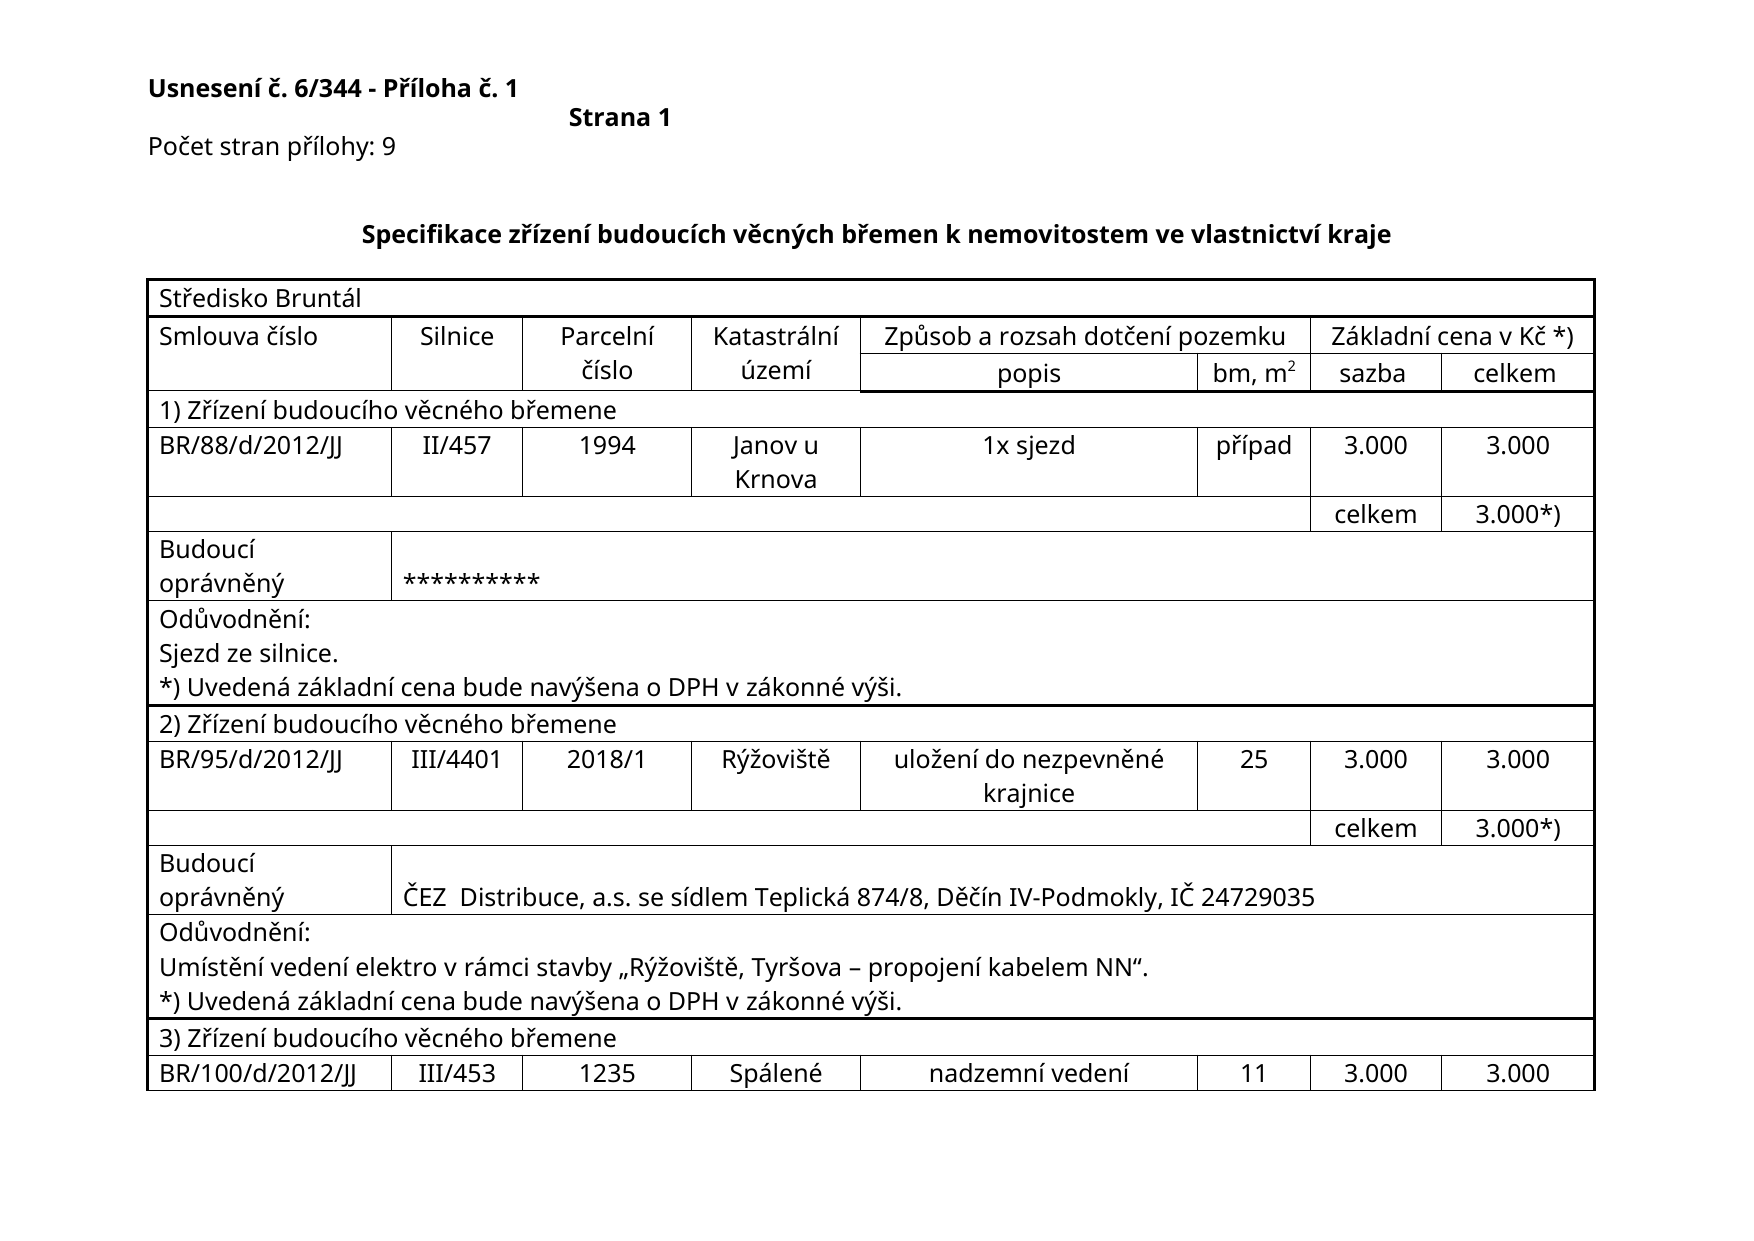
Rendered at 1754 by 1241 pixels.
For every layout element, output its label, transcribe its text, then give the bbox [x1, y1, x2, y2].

table_cell 2018/1 [523, 742, 691, 810]
table_cell uložení do nezpevněné krajnice [861, 742, 1197, 810]
table_cell III/453 [392, 1056, 522, 1089]
table_cell popis [861, 354, 1197, 389]
table_cell sazba [1311, 354, 1441, 389]
table_cell ČEZ Distribuce, a.s. se sídlem Teplická 874/8, Děčín IV-Podmokly, IČ 24729035 [392, 846, 1593, 914]
table_cell 3.000*) [1442, 811, 1593, 845]
table_cell 3.000 [1442, 1056, 1593, 1089]
table_cell celkem [1311, 811, 1441, 845]
table_cell Základní cena v Kč *) [1311, 318, 1593, 352]
table_cell 25 [1198, 742, 1310, 810]
table_cell Silnice [392, 318, 522, 389]
table_cell 3.000 [1311, 428, 1441, 496]
table_cell 1235 [523, 1056, 691, 1089]
text Specifikace zřízení budoucích věcných břemen k nemovitostem ve vlastnictví kraje [148, 220, 1606, 249]
table_cell 1x sjezd [861, 428, 1197, 496]
table_cell 3.000 [1311, 742, 1441, 810]
table_cell 3.000*) [1442, 497, 1593, 531]
table_cell celkem [1442, 354, 1593, 389]
table_cell 1994 [523, 428, 691, 496]
table_cell 11 [1198, 1056, 1310, 1089]
table_cell 1) Zřízení budoucího věcného břemene [149, 391, 1593, 427]
table_header Středisko Bruntál [149, 281, 1593, 315]
table_cell Smlouva číslo [149, 318, 391, 389]
table_cell 3) Zřízení budoucího věcného břemene [149, 1020, 1593, 1054]
table_cell Odůvodnění: Umístění vedení elektro v rámci stavby „Rýžoviště, Tyršova – propojení kabelem NN“. *) Uvedená základní cena bude navýšena o DPH v zákonné výši. [149, 915, 1593, 1017]
table_cell ********** [392, 532, 1593, 600]
table_cell Budoucí oprávněný [149, 846, 391, 914]
table_cell Budoucí oprávněný [149, 532, 391, 600]
table_cell 3.000 [1442, 428, 1593, 496]
table_cell bm, m2 [1198, 354, 1310, 389]
table_cell BR/95/d/2012/JJ [149, 742, 391, 810]
table_cell BR/88/d/2012/JJ [149, 428, 391, 496]
table_cell nadzemní vedení [861, 1056, 1197, 1089]
table_cell Spálené [692, 1056, 860, 1089]
table_cell [149, 497, 1310, 531]
table_cell Způsob a rozsah dotčení pozemku [861, 318, 1310, 352]
table_cell Janov u Krnova [692, 428, 860, 496]
table_cell 2) Zřízení budoucího věcného břemene [149, 707, 1593, 741]
table_cell [149, 811, 1310, 845]
table_cell Odůvodnění: Sjezd ze silnice. *) Uvedená základní cena bude navýšena o DPH v zákonné výši. [149, 601, 1593, 703]
table_cell 3.000 [1311, 1056, 1441, 1089]
table_cell celkem [1311, 497, 1441, 531]
table_cell BR/100/d/2012/JJ [149, 1056, 391, 1089]
table_cell Rýžoviště [692, 742, 860, 810]
table_cell II/457 [392, 428, 522, 496]
table_cell 3.000 [1442, 742, 1593, 810]
table_cell Parcelní číslo [523, 318, 691, 389]
table_cell III/4401 [392, 742, 522, 810]
table_cell případ [1198, 428, 1310, 496]
table_cell Katastrální území [692, 318, 860, 389]
